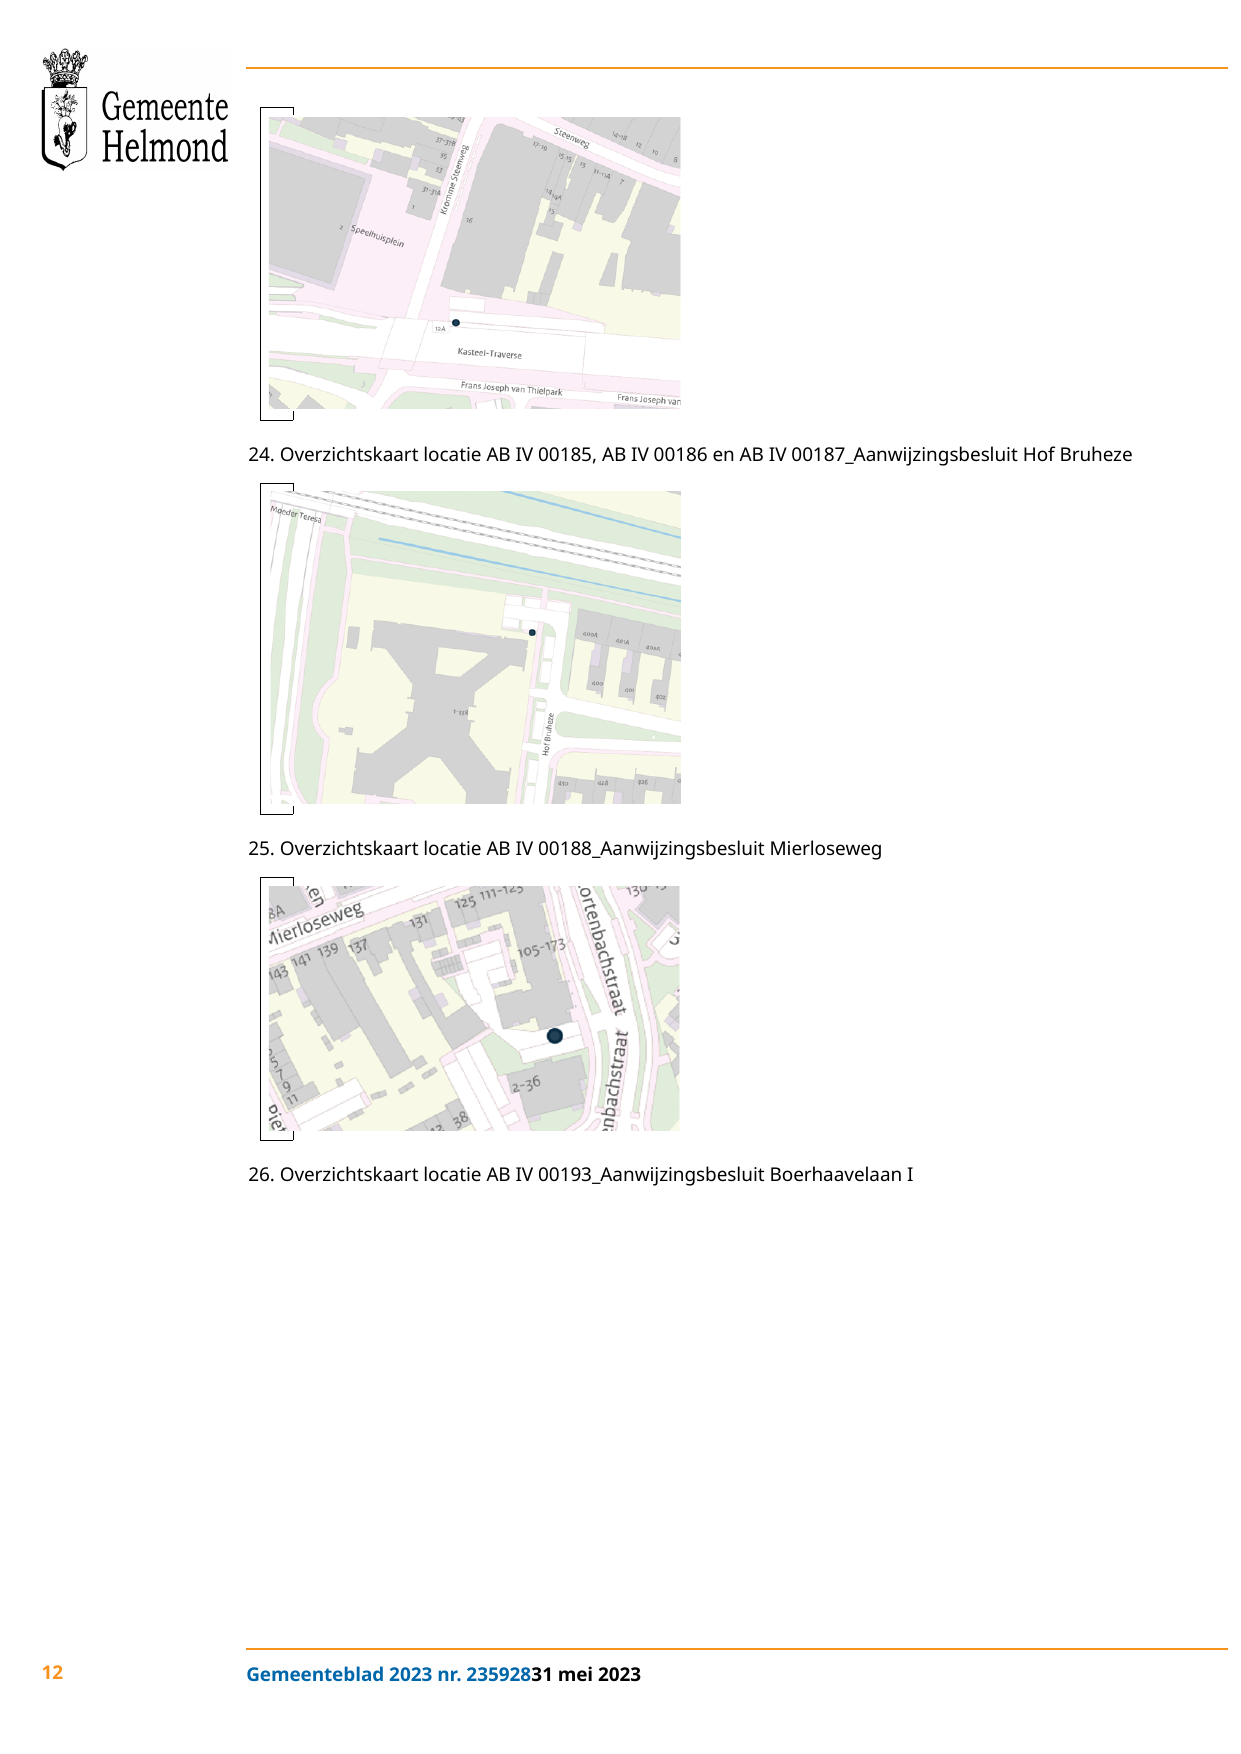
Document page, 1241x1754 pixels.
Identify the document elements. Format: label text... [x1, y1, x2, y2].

text 26. Overzichtskaart locatie AB IV 00193_Aanwijzingsbesluit Boerhaavelaan I [248, 1161, 1152, 1187]
picture [268, 491, 683, 806]
text 25. Overzichtskaart locatie AB IV 00188_Aanwijzingsbesluit Mierloseweg [248, 836, 1152, 861]
picture [268, 115, 683, 411]
picture [41, 47, 231, 172]
picture [268, 886, 683, 1131]
text 24. Overzichtskaart locatie AB IV 00185, AB IV 00186 en AB IV 00187_Aanwijzingsbesluit Hof Bruheze [248, 441, 1152, 467]
